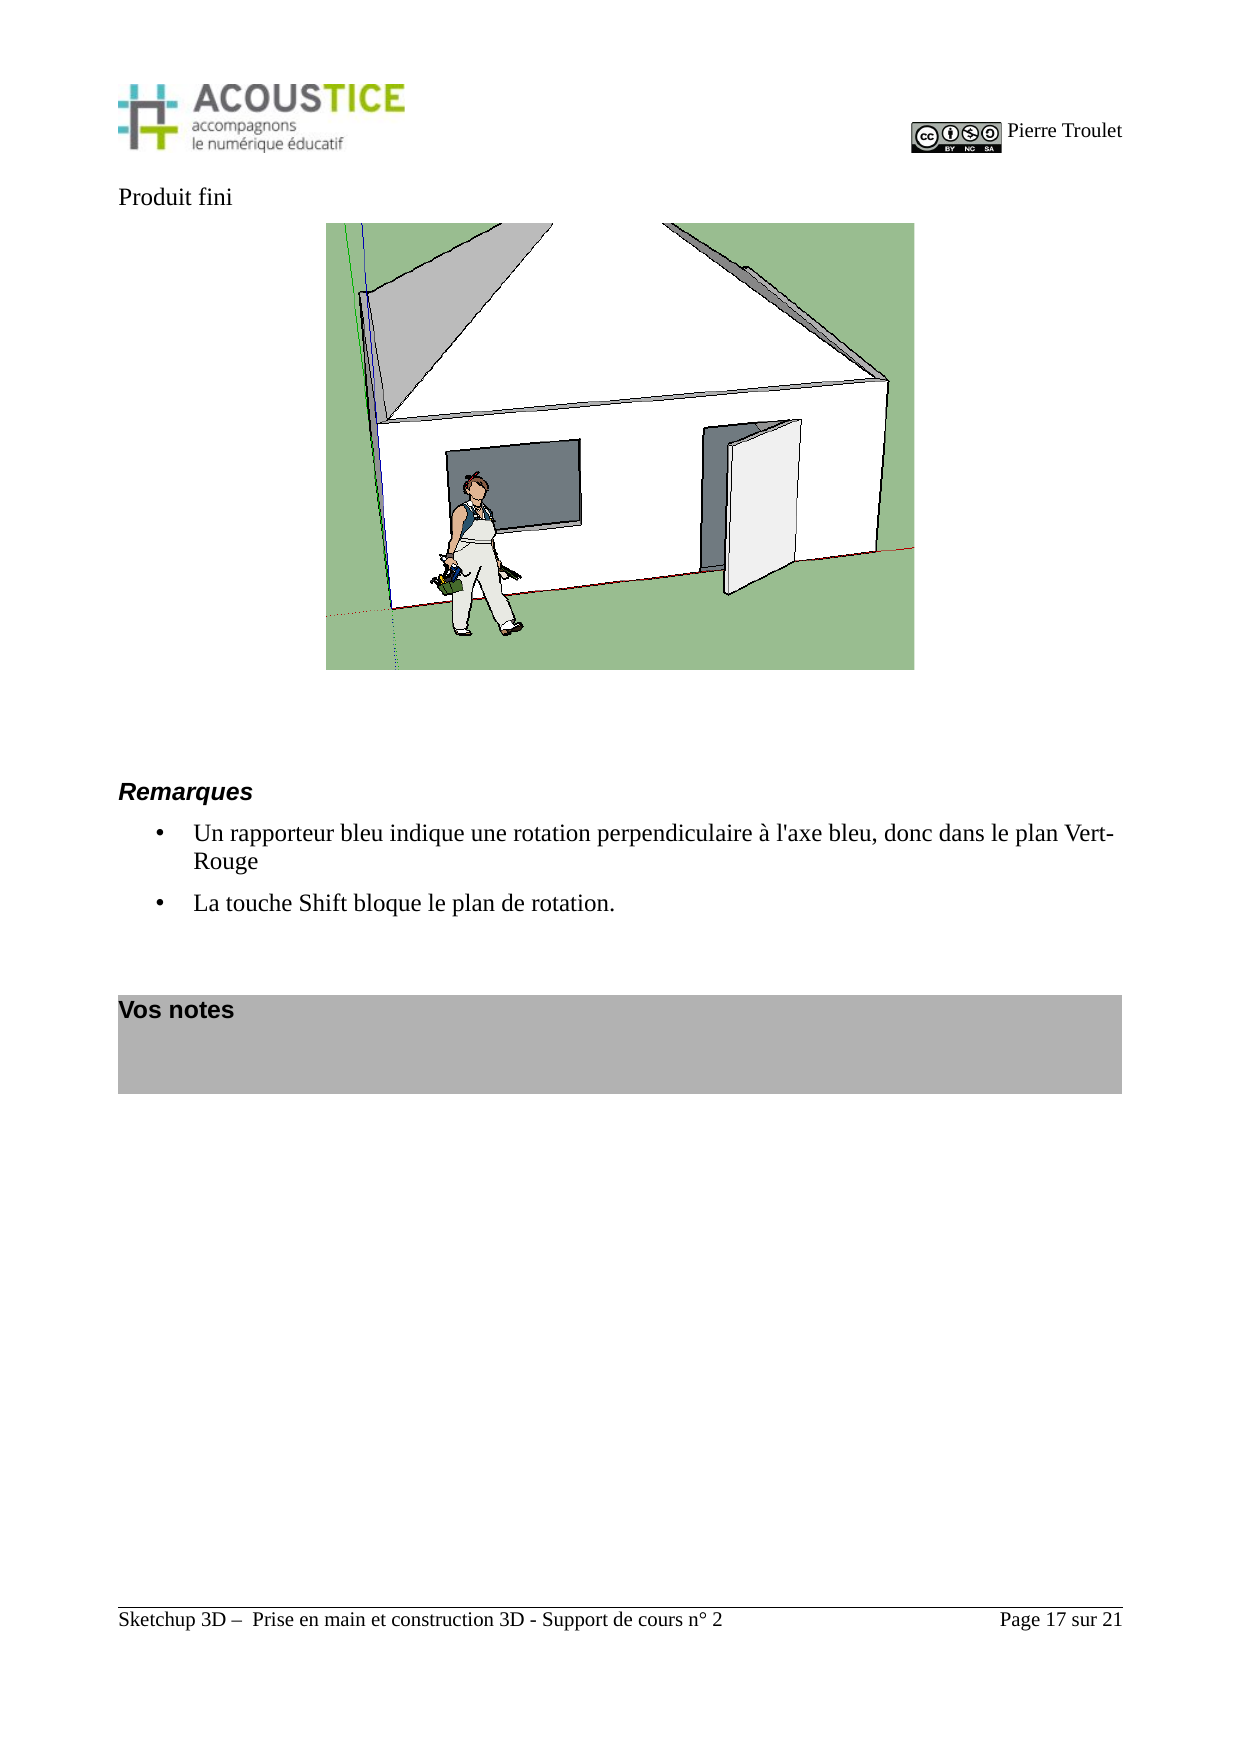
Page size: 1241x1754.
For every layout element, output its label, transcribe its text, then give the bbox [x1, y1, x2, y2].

picture [326, 223, 915, 670]
subtitle Vos notes [118, 995, 1122, 1024]
picture [118, 84, 405, 153]
list La touche Shift bloque le plan de rotation. [156, 888, 1122, 916]
subtitle Remarques [118, 777, 1122, 805]
text Produit fini [118, 182, 1122, 211]
picture [911, 122, 1002, 153]
list Un rapporteur bleu indique une rotation perpendiculaire à l'axe bleu, donc dans le plan Vert-Rouge [156, 818, 1122, 875]
